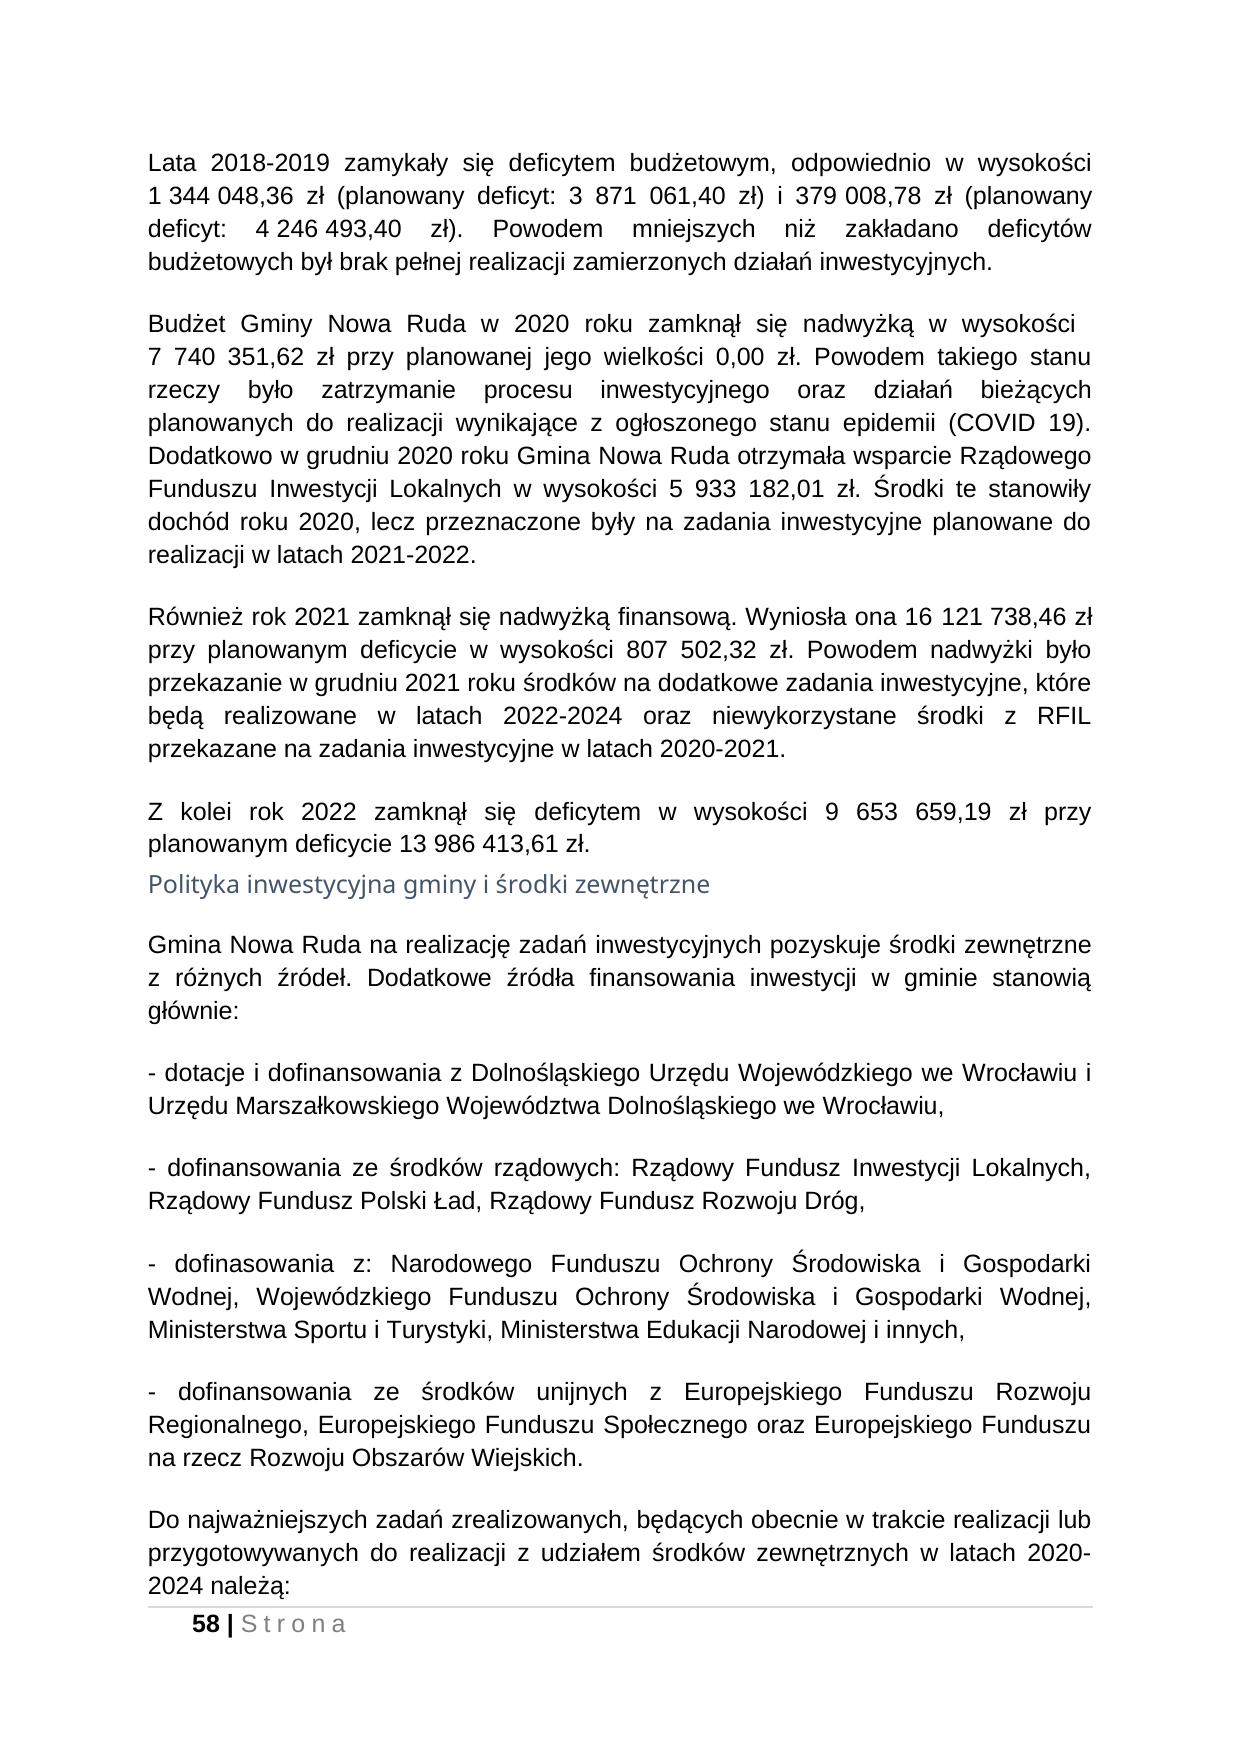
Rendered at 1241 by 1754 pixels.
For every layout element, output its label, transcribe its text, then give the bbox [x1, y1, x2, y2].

text Z kolei rok 2022 zamknął się deficytem w wysokości 9 653 659,19 zł przy planowanym deficycie 13 986 413,61 zł. [148, 796, 1093, 858]
text - dotacje i dofinansowania z Dolnośląskiego Urzędu Wojewódzkiego we Wrocławiu i Urzędu Marszałkowskiego Województwa Dolnośląskiego we Wrocławiu, [148, 1058, 1093, 1120]
text - dofinansowania ze środków rządowych: Rządowy Fundusz Inwestycji Lokalnych, Rządowy Fundusz Polski Ład, Rządowy Fundusz Rozwoju Dróg, [148, 1153, 1093, 1215]
text Gmina Nowa Ruda na realizację zadań inwestycyjnych pozyskuje środki zewnętrzne z różnych źródeł. Dodatkowe źródła finansowania inwestycji w gminie stanowią głównie: [148, 930, 1093, 1025]
text Budżet Gminy Nowa Ruda w 2020 roku zamknął się nadwyżką w wysokości 7 740 351,62 zł przy planowanej jego wielkości 0,00 zł. Powodem takiego stanu rzeczy było zatrzymanie procesu inwestycyjnego oraz działań bieżących planowanych do realizacji wynikające z ogłoszonego stanu epidemii (COVID 19). Dodatkowo w grudniu 2020 roku Gmina Nowa Ruda otrzymała wsparcie Rządowego Funduszu Inwestycji Lokalnych w wysokości 5 933 182,01 zł. Środki te stanowiły dochód roku 2020, lecz przeznaczone były na zadania inwestycyjne planowane do realizacji w latach 2021-2022. [148, 309, 1093, 569]
text Również rok 2021 zamknął się nadwyżką finansową. Wyniosła ona 16 121 738,46 zł przy planowanym deficycie w wysokości 807 502,32 zł. Powodem nadwyżki było przekazanie w grudniu 2021 roku środków na dodatkowe zadania inwestycyjne, które będą realizowane w latach 2022-2024 oraz niewykorzystane środki z RFIL przekazane na zadania inwestycyjne w latach 2020-2021. [148, 602, 1093, 763]
text - dofinasowania z: Narodowego Funduszu Ochrony Środowiska i Gospodarki Wodnej, Wojewódzkiego Funduszu Ochrony Środowiska i Gospodarki Wodnej, Ministerstwa Sportu i Turystyki, Ministerstwa Edukacji Narodowej i innych, [148, 1248, 1093, 1343]
text Lata 2018-2019 zamykały się deficytem budżetowym, odpowiednio w wysokości 1 344 048,36 zł (planowany deficyt: 3 871 061,40 zł) i 379 008,78 zł (planowany deficyt: 4 246 493,40 zł). Powodem mniejszych niż zakładano deficytów budżetowych był brak pełnej realizacji zamierzonych działań inwestycyjnych. [148, 148, 1093, 275]
text - dofinansowania ze środków unijnych z Europejskiego Funduszu Rozwoju Regionalnego, Europejskiego Funduszu Społecznego oraz Europejskiego Funduszu na rzecz Rozwoju Obszarów Wiejskich. [148, 1377, 1093, 1472]
subtitle Polityka inwestycyjna gminy i środki zewnętrzne [148, 867, 1093, 901]
text Do najważniejszych zadań zrealizowanych, będących obecnie w trakcie realizacji lub przygotowywanych do realizacji z udziałem środków zewnętrznych w latach 2020-2024 należą: [148, 1505, 1093, 1600]
